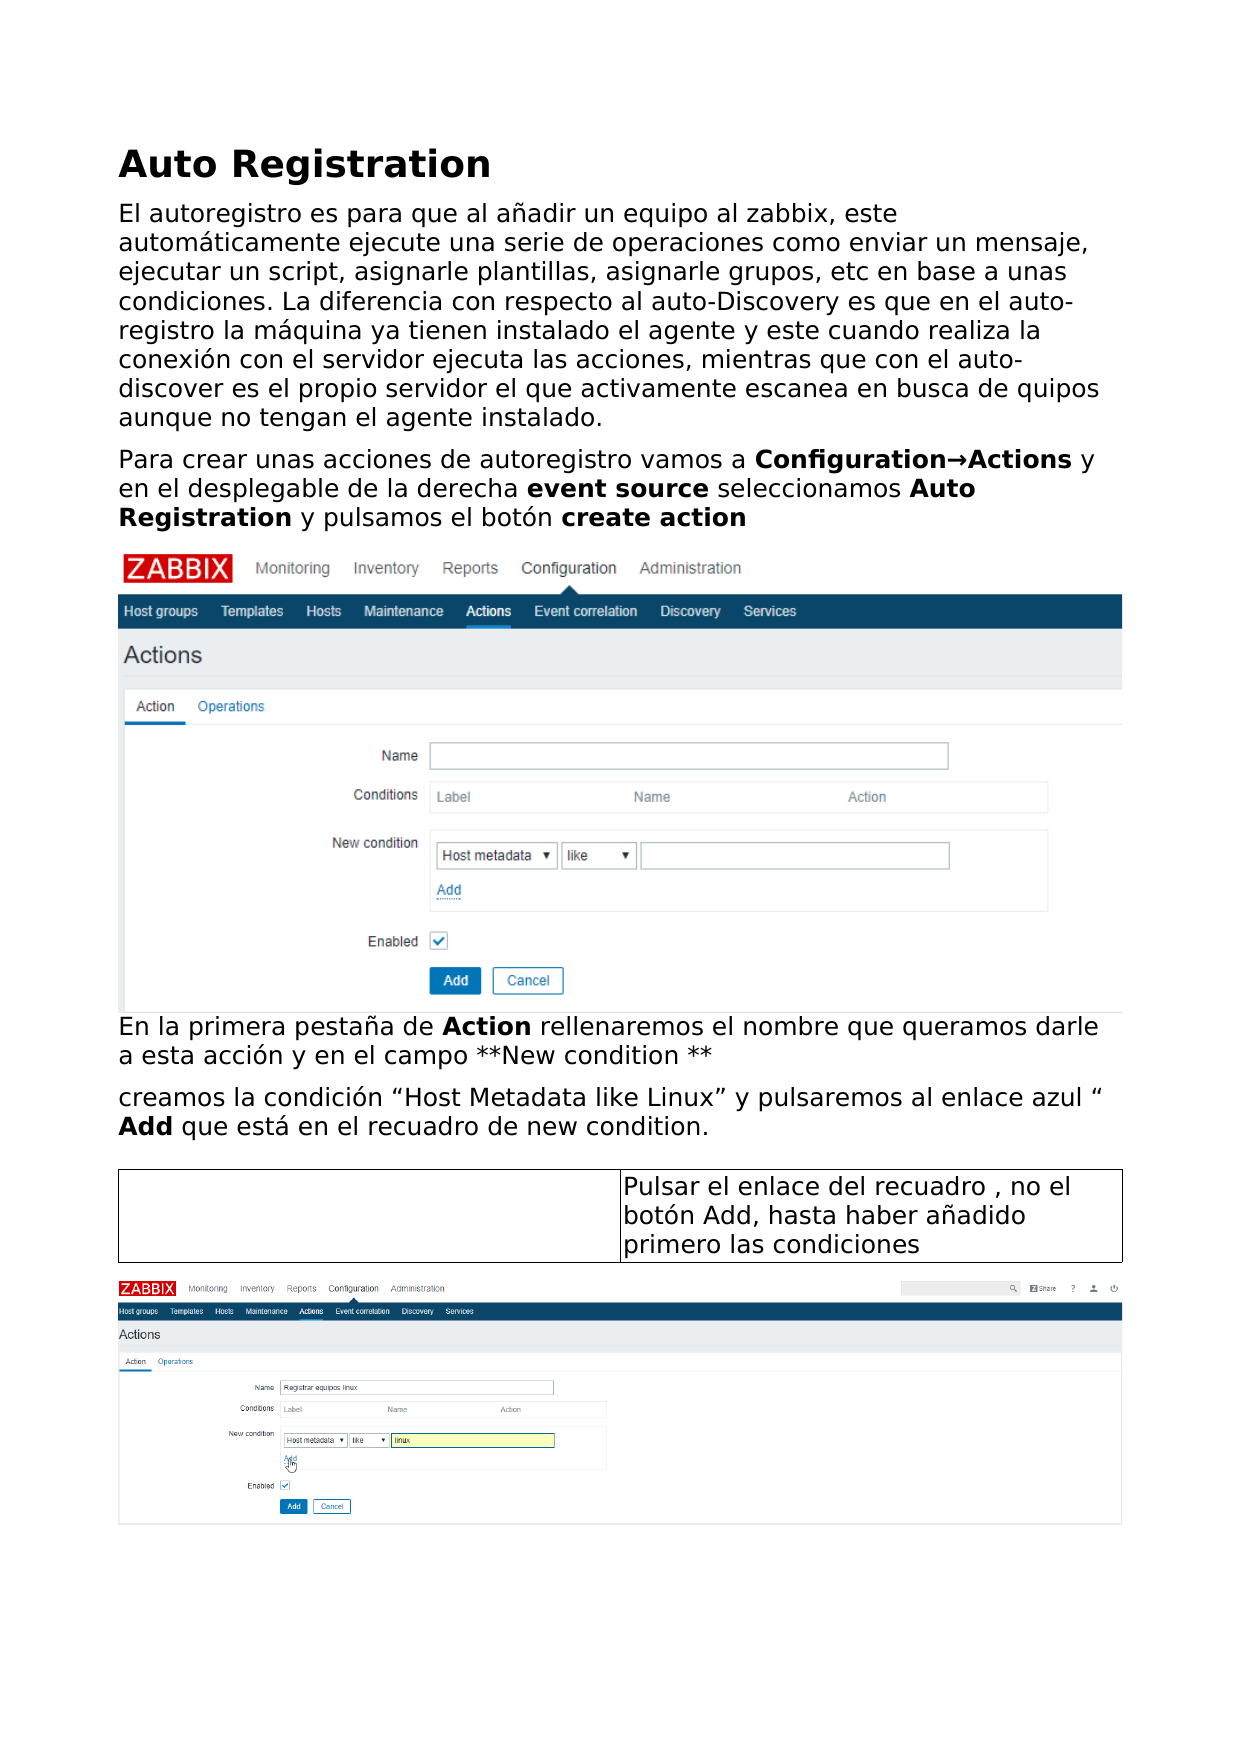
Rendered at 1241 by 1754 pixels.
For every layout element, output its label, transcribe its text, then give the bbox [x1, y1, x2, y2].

picture [118, 545, 1123, 1013]
picture [118, 1277, 1123, 1525]
text creamos la condición “Host Metadata like Linux” y pulsaremos al enlace azul “ Add que está en el recuadro de new condition. [118, 1083, 1122, 1141]
table_header [119, 1170, 620, 1262]
text El autoregistro es para que al añadir un equipo al zabbix, este automáticamente ejecute una serie de operaciones como enviar un mensaje, ejecutar un script, asignarle plantillas, asignarle grupos, etc en base a unas condiciones. La diferencia con respecto al auto-Discovery es que en el auto-registro la máquina ya tienen instalado el agente y este cuando realiza la conexión con el servidor ejecuta las acciones, mientras que con el auto-discover es el propio servidor el que activamente escanea en busca de quipos aunque no tengan el agente instalado. [118, 199, 1122, 433]
text Para crear unas acciones de autoregistro vamos a Configuration→Actions y en el desplegable de la derecha event source seleccionamos Auto Registration y pulsamos el botón create action [118, 445, 1122, 533]
table_header Pulsar el enlace del recuadro , no el botón Add, hasta haber añadido primero las condiciones [621, 1170, 1122, 1262]
subtitle Auto Registration [118, 143, 1122, 187]
text En la primera pestaña de Action rellenaremos el nombre que queramos darle a esta acción y en el campo **New condition ** [118, 1013, 1122, 1071]
